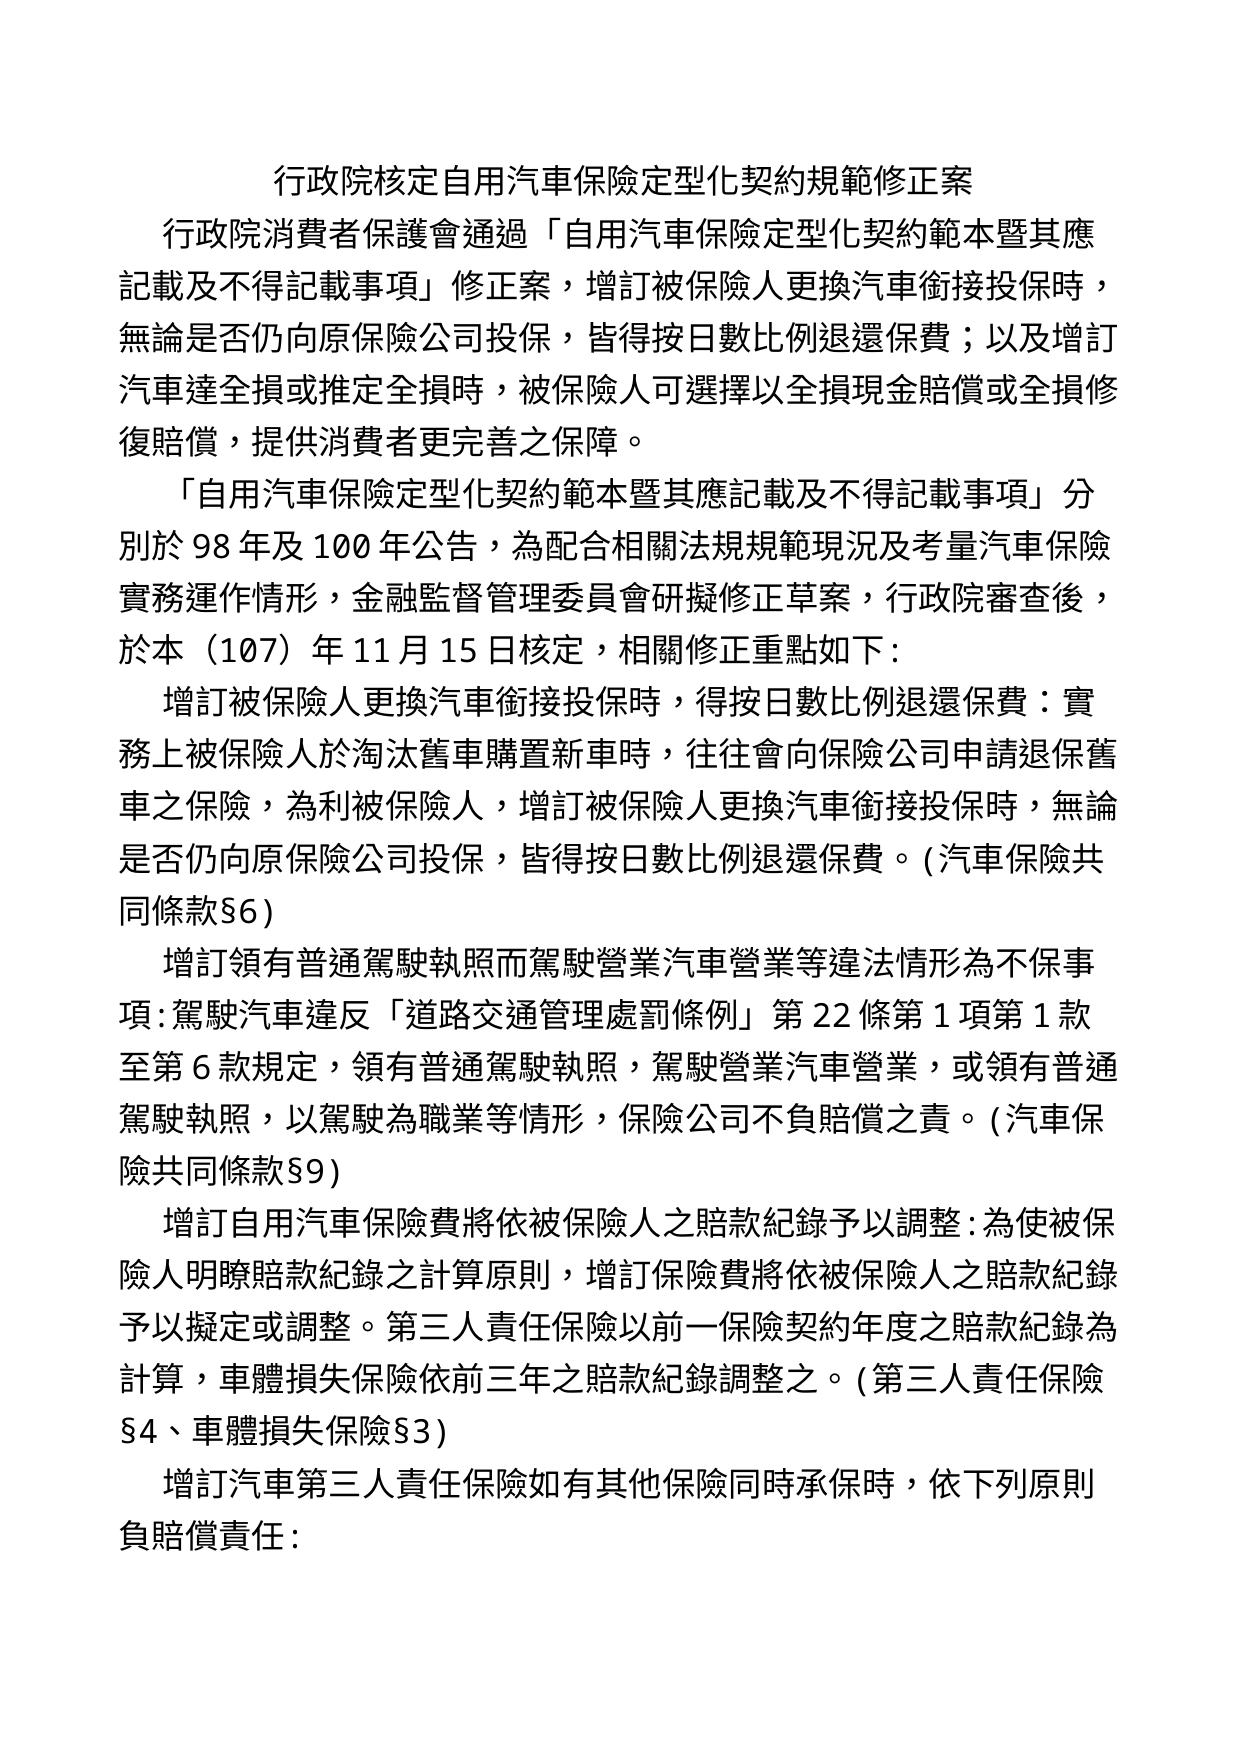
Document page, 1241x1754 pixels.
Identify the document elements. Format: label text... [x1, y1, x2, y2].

text 增訂被保險人更換汽車銜接投保時，得按日數比例退還保費：實務上被保險人於淘汰舊車購置新車時，往往會向保險公司申請退保舊車之保險，為利被保險人，增訂被保險人更換汽車銜接投保時，無論是否仍向原保險公司投保，皆得按日數比例退還保費。(汽車保險共同條款§6) [118, 673, 1122, 933]
text 行政院消費者保護會通過「自用汽車保險定型化契約範本暨其應記載及不得記載事項」修正案，增訂被保險人更換汽車銜接投保時，無論是否仍向原保險公司投保，皆得按日數比例退還保費；以及增訂汽車達全損或推定全損時，被保險人可選擇以全損現金賠償或全損修復賠償，提供消費者更完善之保障。 [118, 204, 1122, 465]
text 行政院核定自用汽車保險定型化契約規範修正案 [118, 152, 1122, 204]
text 增訂自用汽車保險費將依被保險人之賠款紀錄予以調整:為使被保險人明瞭賠款紀錄之計算原則，增訂保險費將依被保險人之賠款紀錄予以擬定或調整。第三人責任保險以前一保險契約年度之賠款紀錄為計算，車體損失保險依前三年之賠款紀錄調整之。(第三人責任保險§4、車體損失保險§3) [118, 1194, 1122, 1454]
text 增訂領有普通駕駛執照而駕駛營業汽車營業等違法情形為不保事項:駕駛汽車違反「道路交通管理處罰條例」第22條第1項第1款至第6款規定，領有普通駕駛執照，駕駛營業汽車營業，或領有普通駕駛執照，以駕駛為職業等情形，保險公司不負賠償之責。(汽車保險共同條款§9) [118, 933, 1122, 1194]
text 增訂汽車第三人責任保險如有其他保險同時承保時，依下列原則負賠償責任: [118, 1454, 1122, 1558]
text 「自用汽車保險定型化契約範本暨其應記載及不得記載事項」分別於98年及100年公告，為配合相關法規規範現況及考量汽車保險實務運作情形，金融監督管理委員會研擬修正草案，行政院審查後，於本（107）年11月15日核定，相關修正重點如下: [118, 465, 1122, 673]
